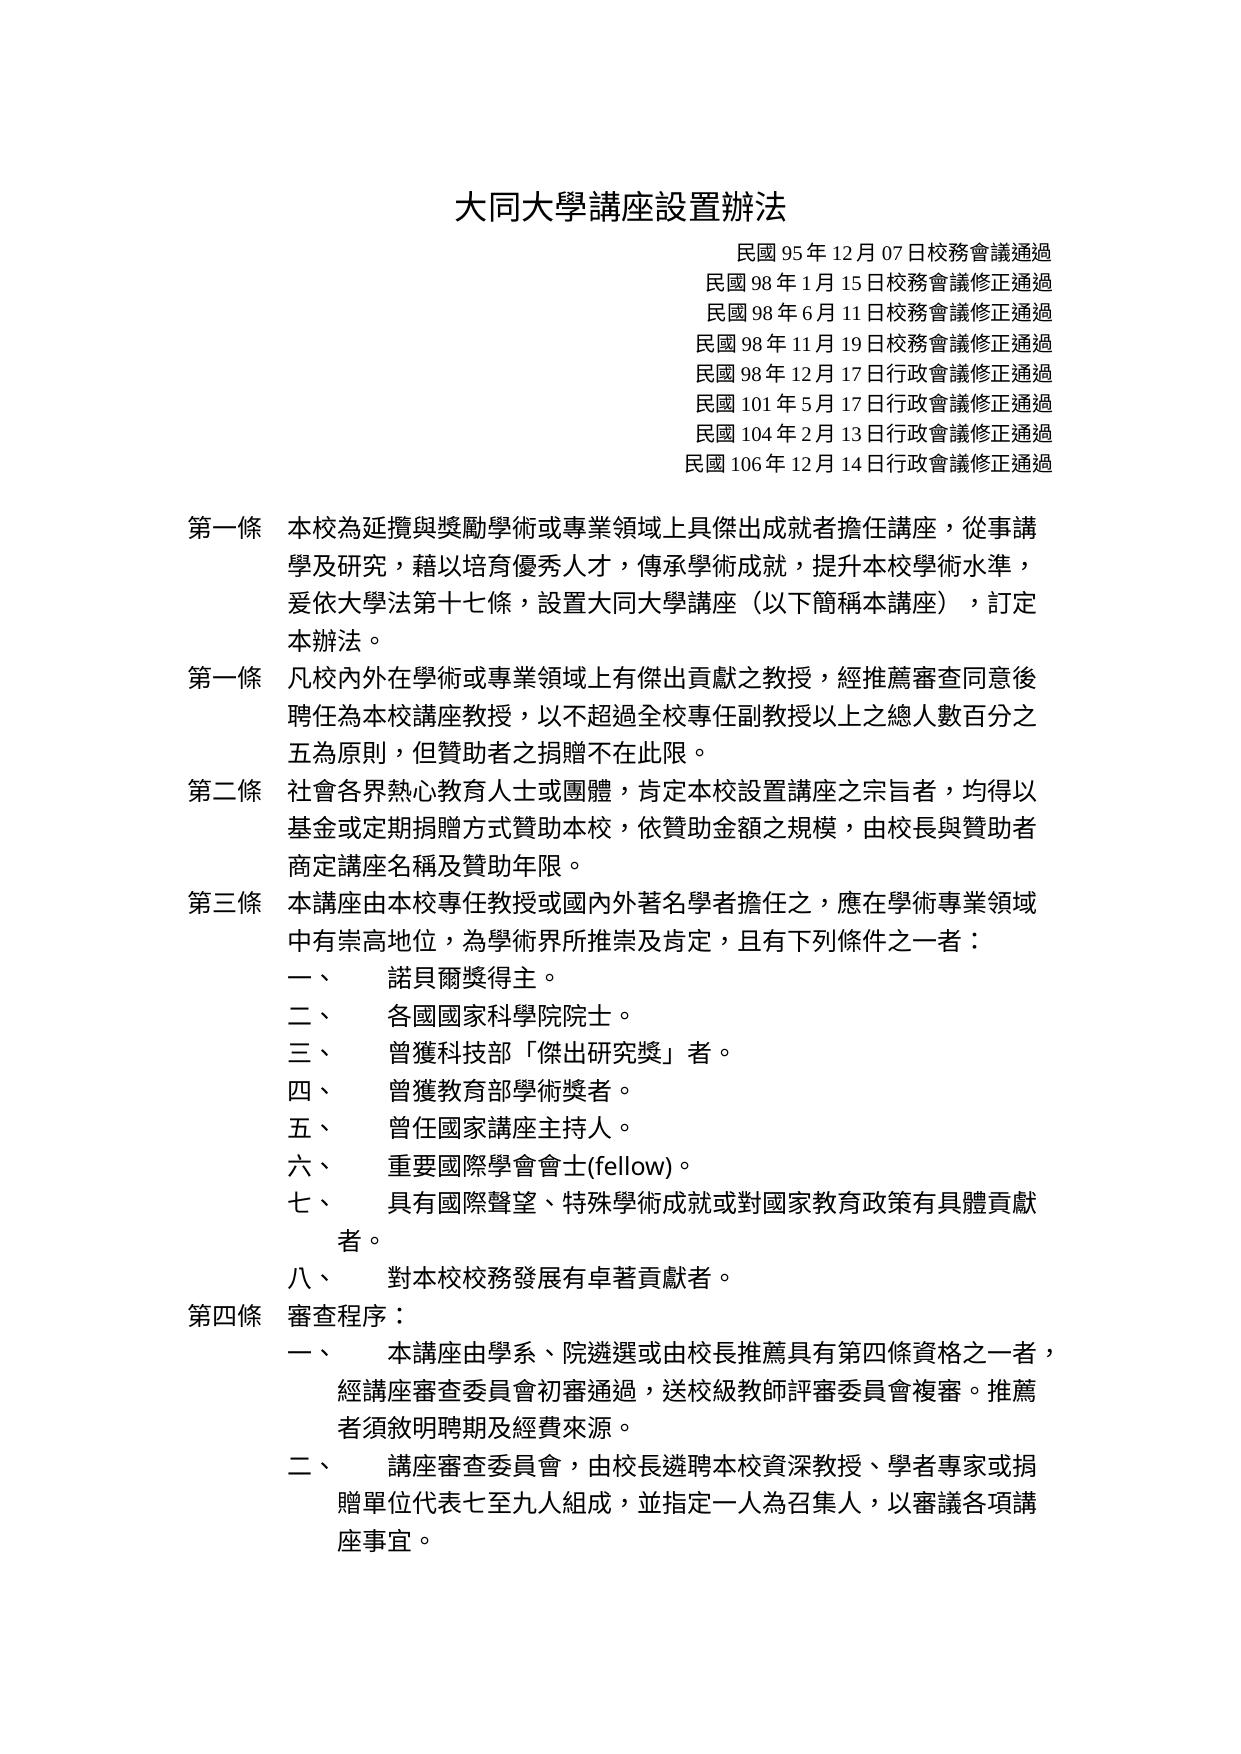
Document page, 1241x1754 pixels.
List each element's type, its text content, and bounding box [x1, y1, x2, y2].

text 民國104年2月13日行政會議修正通過 [187, 417, 1053, 448]
list 本講座由學系、院遴選或由校長推薦具有第四條資格之一者，經講座審查委員會初審通過，送校級教師評審委員會複審。推薦者須敘明聘期及經費來源。 [287, 1327, 1053, 1439]
list 諾貝爾獎得主。 [287, 952, 1053, 989]
list 曾任國家講座主持人。 [287, 1102, 1053, 1139]
text 民國106年12月14日行政會議修正通過 [187, 448, 1053, 478]
list 各國國家科學院院士。 [287, 989, 1053, 1027]
text 民國98年11月19日校務會議修正通過 [187, 327, 1053, 357]
text 大同大學講座設置辦法 [168, 161, 1052, 236]
list 凡校內外在學術或專業領域上有傑出貢獻之教授，經推薦審查同意後聘任為本校講座教授，以不超過全校專任副教授以上之總人數百分之五為原則，但贊助者之捐贈不在此限。 [187, 652, 1053, 764]
text 民國98年1月15日校務會議修正通過 [187, 266, 1053, 297]
list 對本校校務發展有卓著貢獻者。 [287, 1252, 1053, 1289]
list 本校為延攬與獎勵學術或專業領域上具傑出成就者擔任講座，從事講學及研究，藉以培育優秀人才，傳承學術成就，提升本校學術水準，爰依大學法第十七條，設置大同大學講座（以下簡稱本講座），訂定本辦法。 [187, 502, 1053, 652]
list 重要國際學會會士(fellow)。 [287, 1139, 1053, 1177]
list 本講座由本校專任教授或國內外著名學者擔任之，應在學術專業領域中有崇高地位，為學術界所推崇及肯定，且有下列條件之一者： [187, 877, 1053, 952]
list 曾獲科技部「傑出研究獎」者。 [287, 1027, 1053, 1064]
text 民國98年12月17日行政會議修正通過 [187, 357, 1053, 387]
list 社會各界熱心教育人士或團體，肯定本校設置講座之宗旨者，均得以基金或定期捐贈方式贊助本校，依贊助金額之規模，由校長與贊助者商定講座名稱及贊助年限。 [187, 764, 1053, 877]
list 具有國際聲望、特殊學術成就或對國家教育政策有具體貢獻者。 [287, 1177, 1053, 1252]
text 民國95年12月07日校務會議通過 [187, 236, 1052, 266]
list 講座審查委員會，由校長遴聘本校資深教授、學者專家或捐贈單位代表七至九人組成，並指定一人為召集人，以審議各項講座事宜。 [287, 1439, 1053, 1552]
text 民國101年5月17日行政會議修正通過 [187, 387, 1053, 417]
list 審查程序： [187, 1289, 1053, 1327]
text 民國98年6月11日校務會議修正通過 [187, 297, 1053, 327]
list 曾獲教育部學術獎者。 [287, 1064, 1053, 1102]
